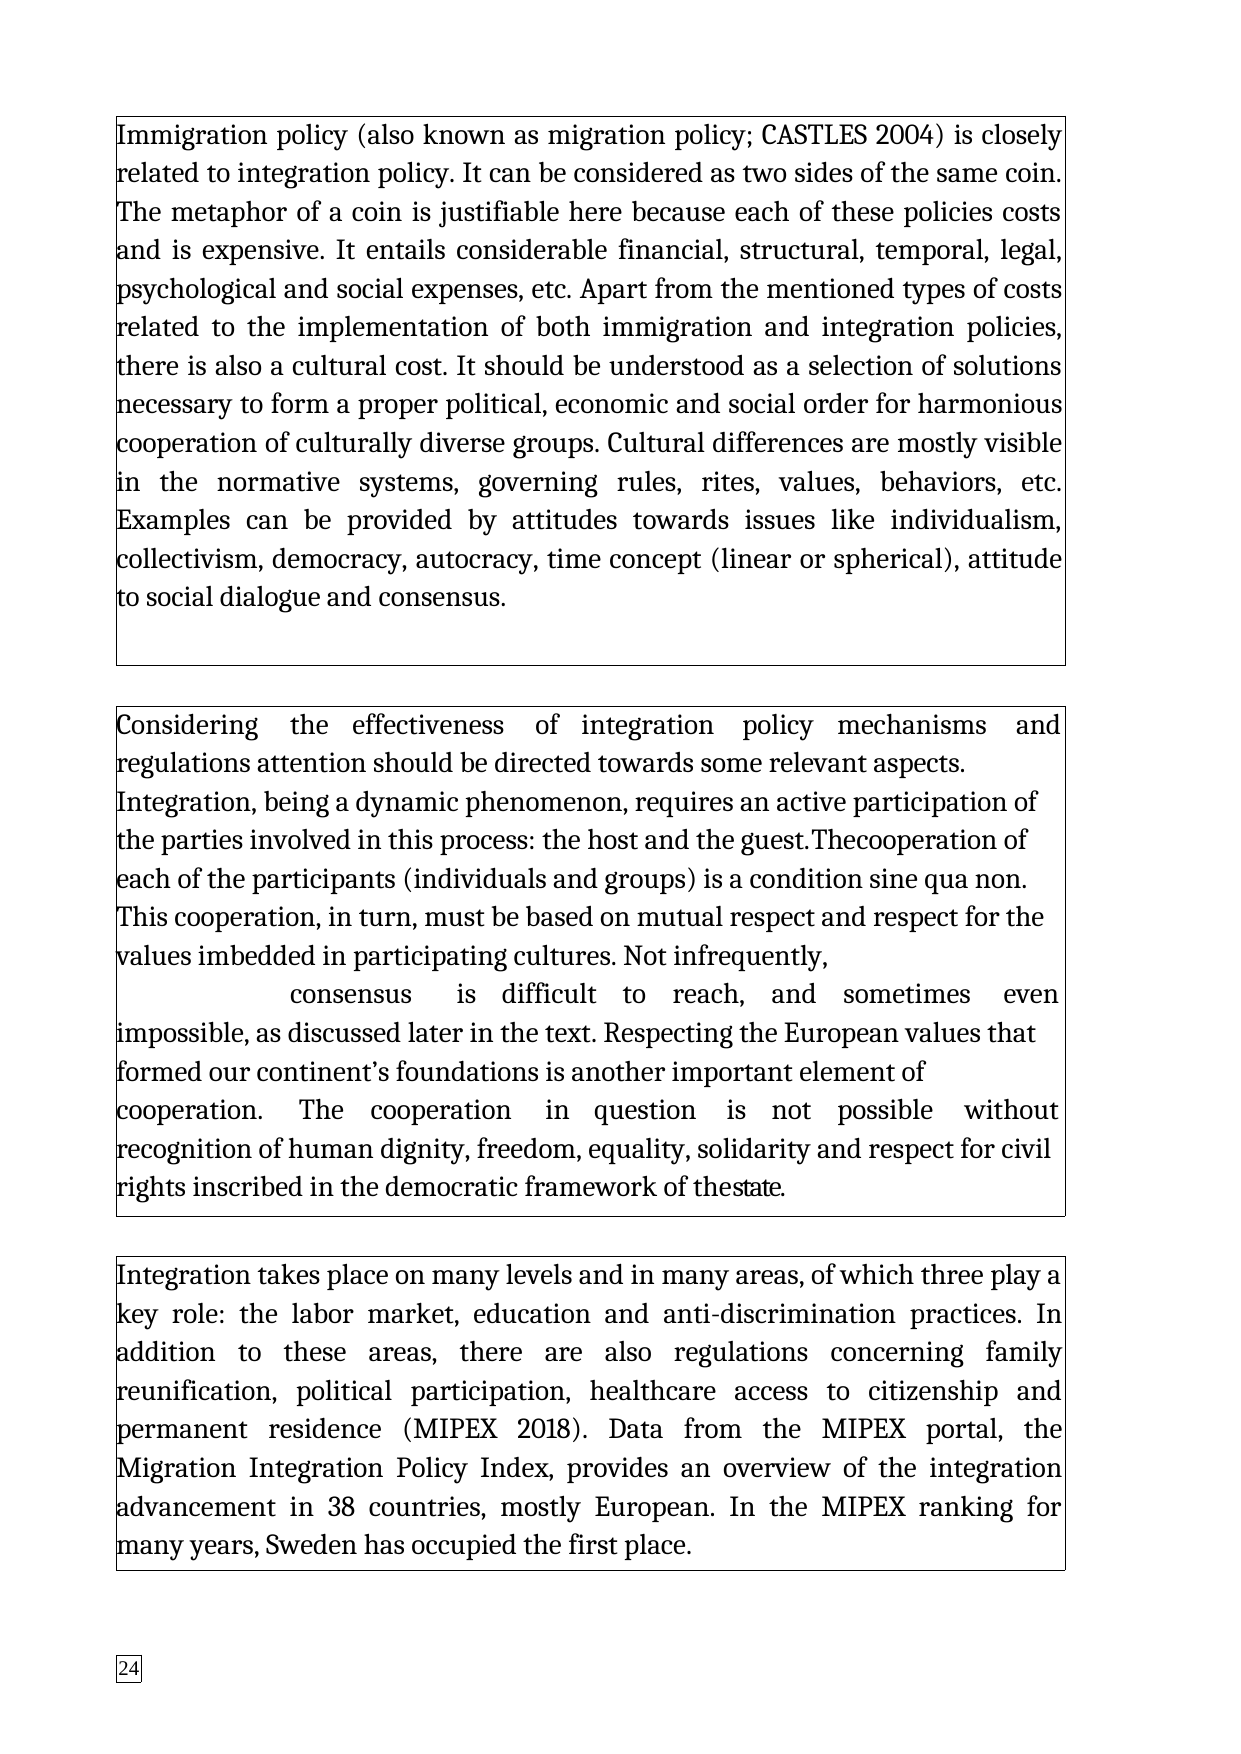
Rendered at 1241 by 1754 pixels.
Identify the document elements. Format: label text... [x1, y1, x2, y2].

text Integration takes place on many levels and in many areas, of which three play a key role: the labor market, education and anti-discrimination practices. In addition to these areas, there are also regulations concerning family reunification, political participation, healthcare access to citizenship and permanent residence (MIPEX 2018). Data from the MIPEX portal, the Migration Integration Policy Index, provides an overview of the integration advancement in 38 countries, mostly European. In the MIPEX ranking for many years, Sweden has occupied the first place. [117, 1258, 1063, 1562]
text 24 [118, 1656, 141, 1680]
text Considering the effectiveness of integration policy mechanisms and regulations attention should be directed towards some relevant aspects. Integration, being a dynamic phenomenon, requires an active participation of the parties involved in this process: the host and the guest.Thecooperation of each of the participants (individuals and groups) is a condition sine qua non. This cooperation, in turn, must be based on mutual respect and respect for the values imbedded in participating cultures. Not infrequently, consensus is difficult to reach, and sometimes even impossible, as discussed later in the text. Respecting the European values that formed our continent’s foundations is another important element of cooperation. The cooperation in question is not possible without recognition of human dignity, freedom, equality, solidarity and respect for civil rights inscribed in the democratic framework of thestate. [117, 708, 1063, 1204]
text Immigration policy (also known as migration policy; CASTLES 2004) is closely related to integration policy. It can be considered as two sides of the same coin. The metaphor of a coin is justifiable here because each of these policies costs and is expensive. It entails considerable financial, structural, temporal, legal, psychological and social expenses, etc. Apart from the mentioned types of costs related to the implementation of both immigration and integration policies, there is also a cultural cost. It should be understood as a selection of solutions necessary to form a proper political, economic and social order for harmonious cooperation of culturally diverse groups. Cultural differences are mostly visible in the normative systems, governing rules, rites, values, behaviors, etc. Examples can be provided by attitudes towards issues like individualism, collectivism, democracy, autocracy, time concept (linear or spherical), attitude to social dialogue and consensus. [117, 118, 1063, 614]
